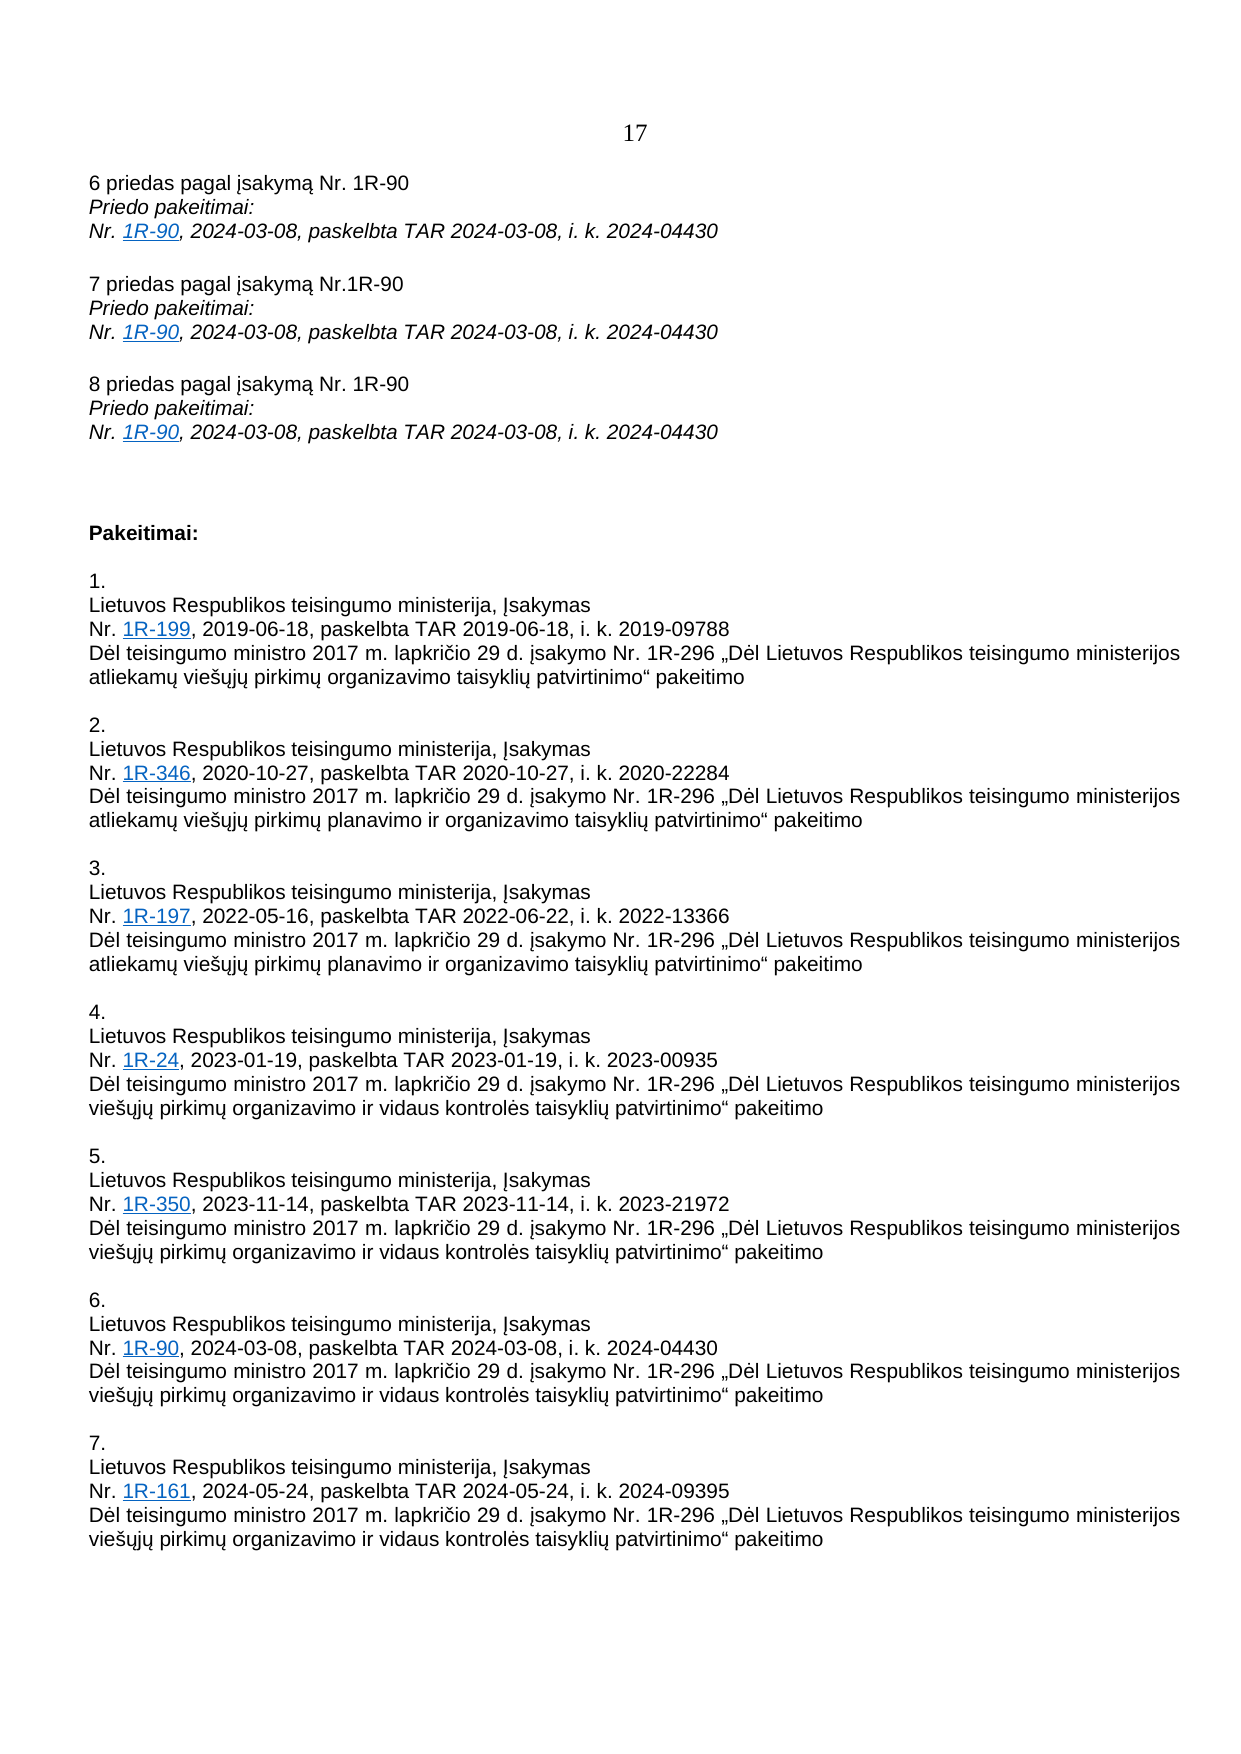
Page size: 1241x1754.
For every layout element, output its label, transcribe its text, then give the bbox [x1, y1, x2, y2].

text Dėl teisingumo ministro 2017 m. lapkričio 29 d. įsakymo Nr. 1R-296 „Dėl Lietuvos Respublikos teisingumo ministerijos viešųjų pirkimų organizavimo ir vidaus kontrolės taisyklių patvirtinimo“ pakeitimo [89, 1072, 1181, 1120]
text Dėl teisingumo ministro 2017 m. lapkričio 29 d. įsakymo Nr. 1R-296 „Dėl Lietuvos Respublikos teisingumo ministerijos viešųjų pirkimų organizavimo ir vidaus kontrolės taisyklių patvirtinimo“ pakeitimo [89, 1216, 1181, 1263]
text Nr. 1R-90, 2024-03-08, paskelbta TAR 2024-03-08, i. k. 2024-04430 [89, 420, 1181, 444]
text Priedo pakeitimai: [89, 195, 1181, 219]
text Nr. 1R-199, 2019-06-18, paskelbta TAR 2019-06-18, i. k. 2019-09788 [89, 617, 1181, 641]
text Nr. 1R-90, 2024-03-08, paskelbta TAR 2024-03-08, i. k. 2024-04430 [89, 1335, 1181, 1359]
text Priedo pakeitimai: [89, 396, 1181, 420]
text Dėl teisingumo ministro 2017 m. lapkričio 29 d. įsakymo Nr. 1R-296 „Dėl Lietuvos Respublikos teisingumo ministerijos atliekamų viešųjų pirkimų planavimo ir organizavimo taisyklių patvirtinimo“ pakeitimo [89, 784, 1181, 832]
text 2. [89, 712, 1181, 736]
text Nr. 1R-346, 2020-10-27, paskelbta TAR 2020-10-27, i. k. 2020-22284 [89, 760, 1181, 784]
text Priedo pakeitimai: [89, 296, 1181, 319]
text Lietuvos Respublikos teisingumo ministerija, Įsakymas [89, 736, 1181, 760]
text Lietuvos Respublikos teisingumo ministerija, Įsakymas [89, 880, 1181, 904]
text 7. [89, 1431, 1181, 1455]
text Dėl teisingumo ministro 2017 m. lapkričio 29 d. įsakymo Nr. 1R-296 „Dėl Lietuvos Respublikos teisingumo ministerijos atliekamų viešųjų pirkimų planavimo ir organizavimo taisyklių patvirtinimo“ pakeitimo [89, 928, 1181, 976]
text Lietuvos Respublikos teisingumo ministerija, Įsakymas [89, 1024, 1181, 1048]
text 6 priedas pagal įsakymą Nr. 1R-90 [89, 171, 1181, 195]
text 5. [89, 1144, 1181, 1168]
text Lietuvos Respublikos teisingumo ministerija, Įsakymas [89, 1311, 1181, 1335]
text Nr. 1R-90, 2024-03-08, paskelbta TAR 2024-03-08, i. k. 2024-04430 [89, 319, 1181, 343]
text Lietuvos Respublikos teisingumo ministerija, Įsakymas [89, 1455, 1181, 1479]
text Pakeitimai: [89, 521, 1181, 545]
text Nr. 1R-24, 2023-01-19, paskelbta TAR 2023-01-19, i. k. 2023-00935 [89, 1048, 1181, 1072]
text Nr. 1R-90, 2024-03-08, paskelbta TAR 2024-03-08, i. k. 2024-04430 [89, 219, 1181, 243]
text 4. [89, 1000, 1181, 1024]
text Nr. 1R-350, 2023-11-14, paskelbta TAR 2023-11-14, i. k. 2023-21972 [89, 1192, 1181, 1216]
text Lietuvos Respublikos teisingumo ministerija, Įsakymas [89, 593, 1181, 617]
text Dėl teisingumo ministro 2017 m. lapkričio 29 d. įsakymo Nr. 1R-296 „Dėl Lietuvos Respublikos teisingumo ministerijos atliekamų viešųjų pirkimų organizavimo taisyklių patvirtinimo“ pakeitimo [89, 641, 1181, 688]
text 7 priedas pagal įsakymą Nr.1R-90 [89, 272, 1181, 296]
text Lietuvos Respublikos teisingumo ministerija, Įsakymas [89, 1168, 1181, 1192]
text 8 priedas pagal įsakymą Nr. 1R-90 [89, 372, 1181, 396]
text 1. [89, 569, 1181, 593]
text Dėl teisingumo ministro 2017 m. lapkričio 29 d. įsakymo Nr. 1R-296 „Dėl Lietuvos Respublikos teisingumo ministerijos viešųjų pirkimų organizavimo ir vidaus kontrolės taisyklių patvirtinimo“ pakeitimo [89, 1503, 1181, 1551]
text Nr. 1R-161, 2024-05-24, paskelbta TAR 2024-05-24, i. k. 2024-09395 [89, 1479, 1181, 1503]
text Dėl teisingumo ministro 2017 m. lapkričio 29 d. įsakymo Nr. 1R-296 „Dėl Lietuvos Respublikos teisingumo ministerijos viešųjų pirkimų organizavimo ir vidaus kontrolės taisyklių patvirtinimo“ pakeitimo [89, 1359, 1181, 1407]
text Nr. 1R-197, 2022-05-16, paskelbta TAR 2022-06-22, i. k. 2022-13366 [89, 904, 1181, 928]
text 6. [89, 1287, 1181, 1311]
text 3. [89, 856, 1181, 880]
